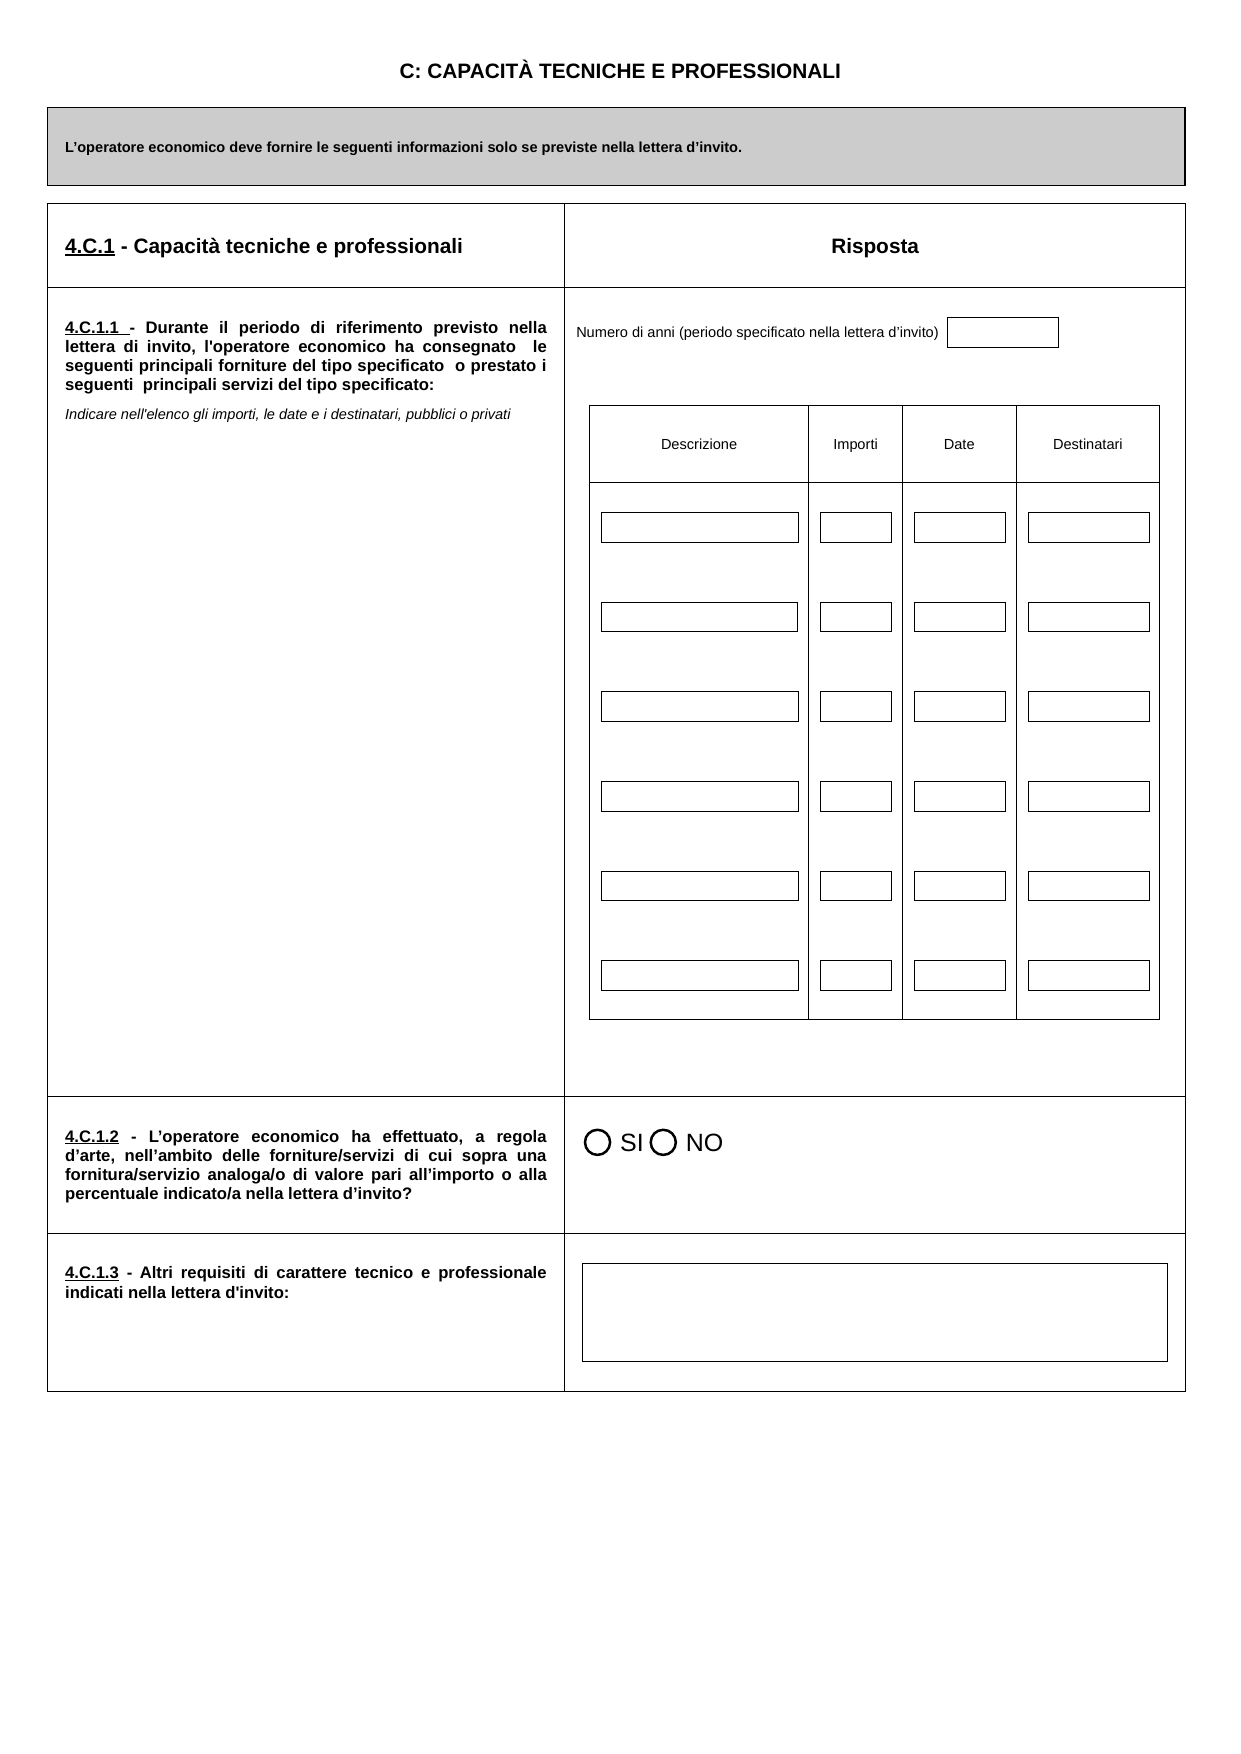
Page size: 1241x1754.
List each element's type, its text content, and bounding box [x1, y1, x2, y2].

table_cell [590, 840, 808, 930]
table_cell [1017, 661, 1159, 751]
table_cell Numero di anni (periodo specificato nella lettera d’invito) [565, 288, 1185, 405]
table_cell [809, 840, 902, 930]
table_cell [590, 661, 808, 751]
table_cell [903, 483, 1016, 571]
table_cell [590, 571, 808, 661]
table_cell [809, 751, 902, 840]
table_cell [590, 930, 808, 1019]
table_cell [565, 405, 589, 482]
table_cell 4.C.1.1 - Durante il periodo di riferimento previsto nella lettera di invito, l'operatore economico ha consegnato le seguenti principali forniture del tipo specificato o prestato i seguenti principali servizi del tipo specificato: Indicare nell'elenco gli importi, le date e i destinatari, pubblici o privati [48, 288, 564, 1096]
table_cell [903, 661, 1016, 751]
table_cell 4.C.1.2 - L’operatore economico ha effettuato, a regola d’arte, nell’ambito delle forniture/servizi di cui sopra una fornitura/servizio analoga/o di valore pari all’importo o alla percentuale indicato/a nella lettera d’invito? [48, 1097, 564, 1233]
table_cell [565, 482, 589, 1019]
table_header L’operatore economico deve fornire le seguenti informazioni solo se previste nella lettera d’invito. [48, 108, 1184, 185]
table_cell [809, 483, 902, 571]
table_cell Descrizione [590, 406, 808, 482]
table_cell [1160, 482, 1185, 1019]
table_cell [902, 1020, 1016, 1096]
table_cell [1017, 483, 1159, 571]
table_cell [1160, 405, 1185, 482]
table_cell [903, 571, 1016, 661]
table_cell [590, 483, 808, 571]
table_cell Destinatari [1017, 406, 1159, 482]
table_cell [809, 661, 902, 751]
table_cell [903, 751, 1016, 840]
table_cell [809, 1020, 902, 1096]
table_cell [809, 571, 902, 661]
table_cell [809, 930, 902, 1019]
table_cell Importi [809, 406, 902, 482]
table_cell [1016, 1020, 1159, 1096]
table_cell 4.C.1.3 - Altri requisiti di carattere tecnico e professionale indicati nella lettera d'invito: [48, 1234, 564, 1391]
table_cell [589, 1020, 808, 1096]
table_cell [1017, 571, 1159, 661]
table_cell [565, 1019, 589, 1096]
table_cell [565, 1097, 1185, 1233]
table_cell [903, 840, 1016, 930]
table_cell [565, 1234, 1185, 1391]
table_cell [590, 751, 808, 840]
table_cell [1017, 930, 1159, 1019]
text C: CAPACITÀ TECNICHE E PROFESSIONALI [59, 59, 1181, 83]
table_cell [903, 930, 1016, 1019]
table_cell [1159, 1019, 1185, 1096]
table_cell Date [903, 406, 1016, 482]
table_cell [1017, 751, 1159, 840]
table_cell [1017, 840, 1159, 930]
table_header Risposta [565, 204, 1185, 287]
table_header 4.C.1 - Capacità tecniche e professionali [48, 204, 564, 287]
